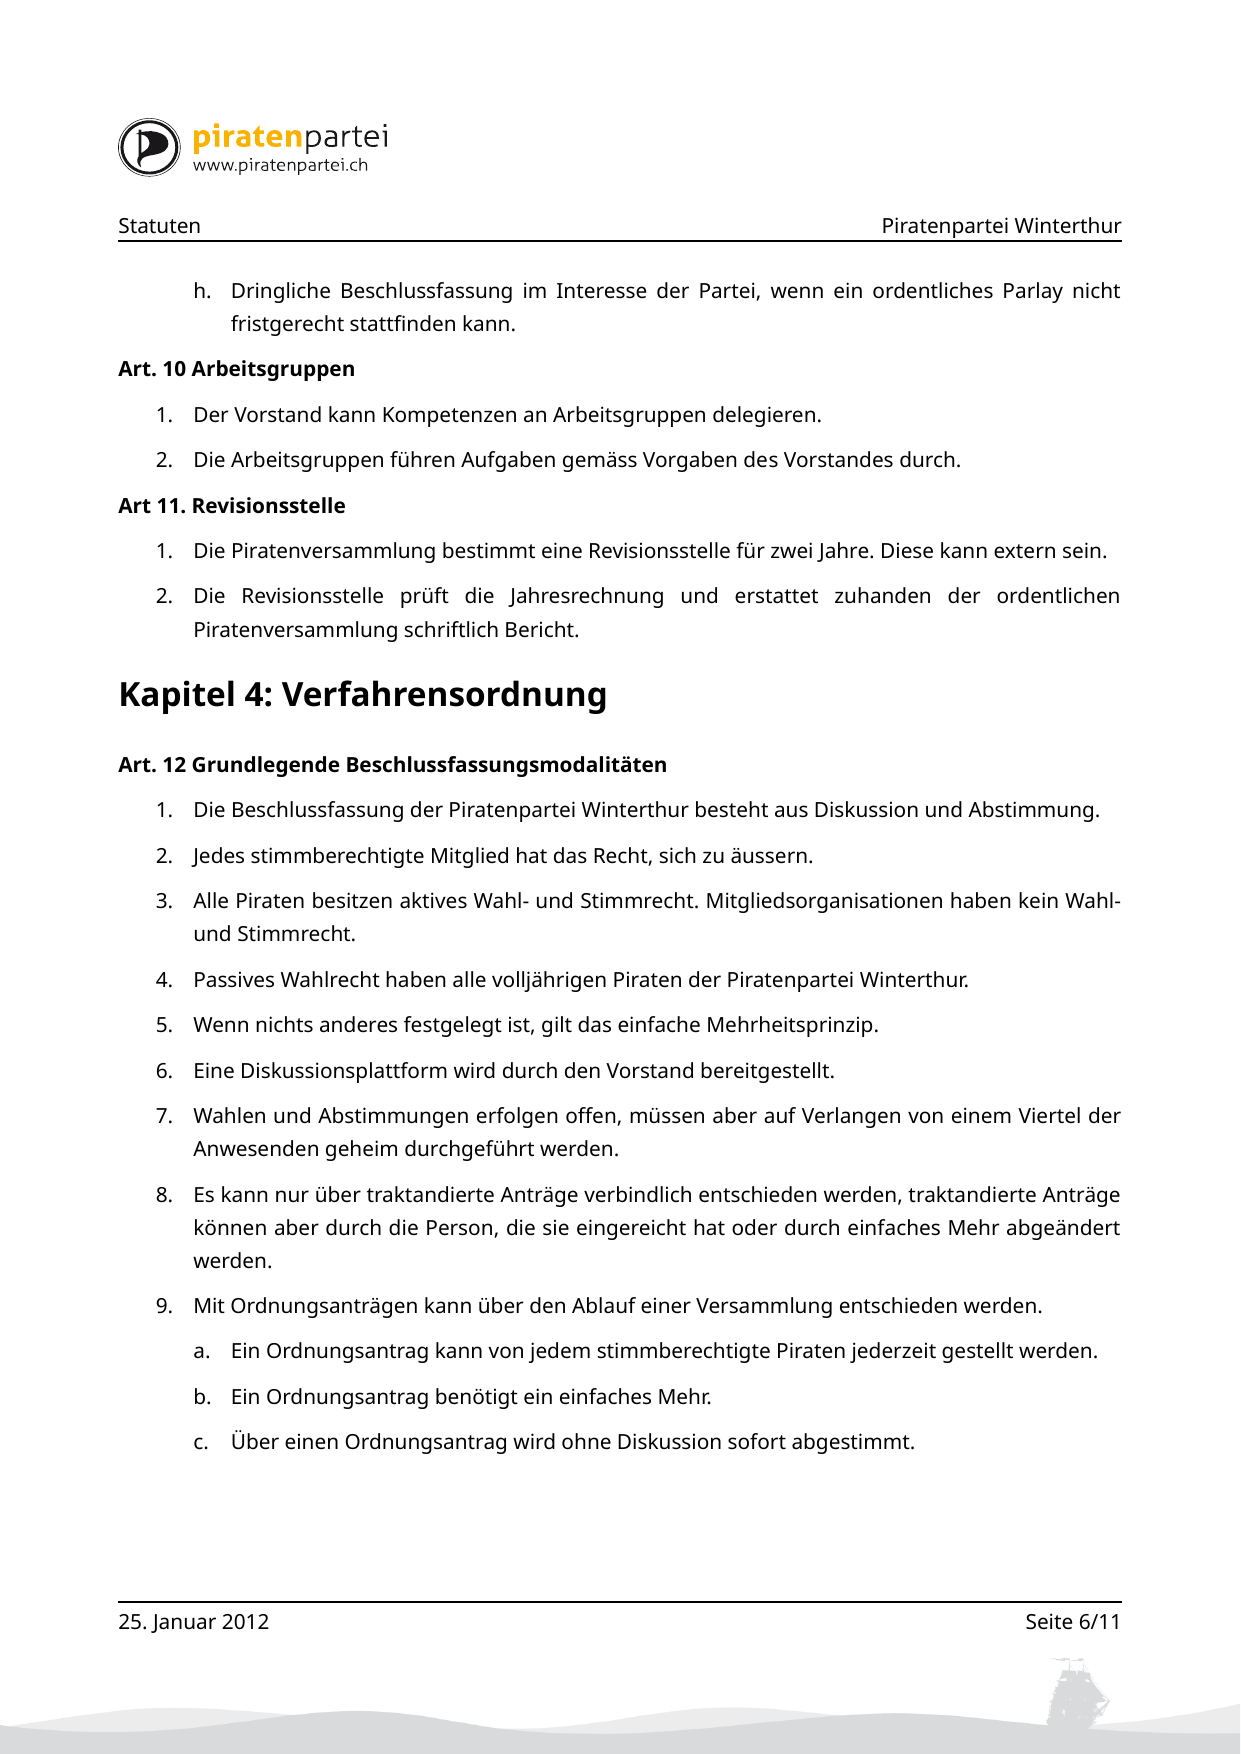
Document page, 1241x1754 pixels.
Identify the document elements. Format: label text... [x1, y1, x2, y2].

subtitle Kapitel 4: Verfahrensordnung [118, 670, 1122, 716]
list Die Revisionsstelle prüft die Jahresrechnung und erstattet zuhanden der ordentlichen Piratenversammlung schriftlich Bericht. [156, 577, 1122, 643]
list Wenn nichts anderes festgelegt ist, gilt das einfache Mehrheitsprinzip. [156, 1006, 1122, 1039]
list Über einen Ordnungsantrag wird ohne Diskussion sofort abgestimmt. [193, 1423, 1122, 1456]
text Art 11. Revisionsstelle [118, 486, 1122, 519]
picture [0, 1658, 1241, 1754]
list Passives Wahlrecht haben alle volljährigen Piraten der Piratenpartei Winterthur. [156, 960, 1122, 993]
text Art. 12 Grundlegende Beschlussfassungsmodalitäten [118, 745, 1122, 778]
list Eine Diskussionsplattform wird durch den Vorstand bereitgestellt. [156, 1051, 1122, 1084]
list Der Vorstand kann Kompetenzen an Arbeitsgruppen delegieren. [156, 395, 1122, 428]
list Mit Ordnungsanträgen kann über den Ablauf einer Versammlung entschieden werden. [156, 1287, 1122, 1319]
list Jedes stimmberechtigte Mitglied hat das Recht, sich zu äussern. [156, 836, 1122, 869]
list Die Beschlussfassung der Piratenpartei Winterthur besteht aus Diskussion und Abstimmung. [156, 791, 1122, 824]
list Wahlen und Abstimmungen erfolgen offen, müssen aber auf Verlangen von einem Viertel der Anwesenden geheim durchgeführt werden. [156, 1097, 1122, 1163]
list Die Arbeitsgruppen führen Aufgaben gemäss Vorgaben des Vorstandes durch. [156, 441, 1122, 474]
list Ein Ordnungsantrag benötigt ein einfaches Mehr. [193, 1377, 1122, 1410]
list Ein Ordnungsantrag kann von jedem stimmberechtigte Piraten jederzeit gestellt werden. [193, 1332, 1122, 1365]
list Alle Piraten besitzen aktives Wahl- und Stimmrecht. Mitgliedsorganisationen haben kein Wahl- und Stimmrecht. [156, 882, 1122, 948]
list Die Piratenversammlung bestimmt eine Revisionsstelle für zwei Jahre. Diese kann extern sein. [156, 532, 1122, 564]
text Art. 10 Arbeitsgruppen [118, 350, 1122, 383]
list Dringliche Beschlussfassung im Interesse der Partei, wenn ein ordentliches Parlay nicht fristgerecht stattfinden kann. [193, 271, 1122, 337]
list Es kann nur über traktandierte Anträge verbindlich entschieden werden, traktandierte Anträge können aber durch die Person, die sie eingereicht hat oder durch einfaches Mehr abgeändert werden. [156, 1175, 1122, 1274]
